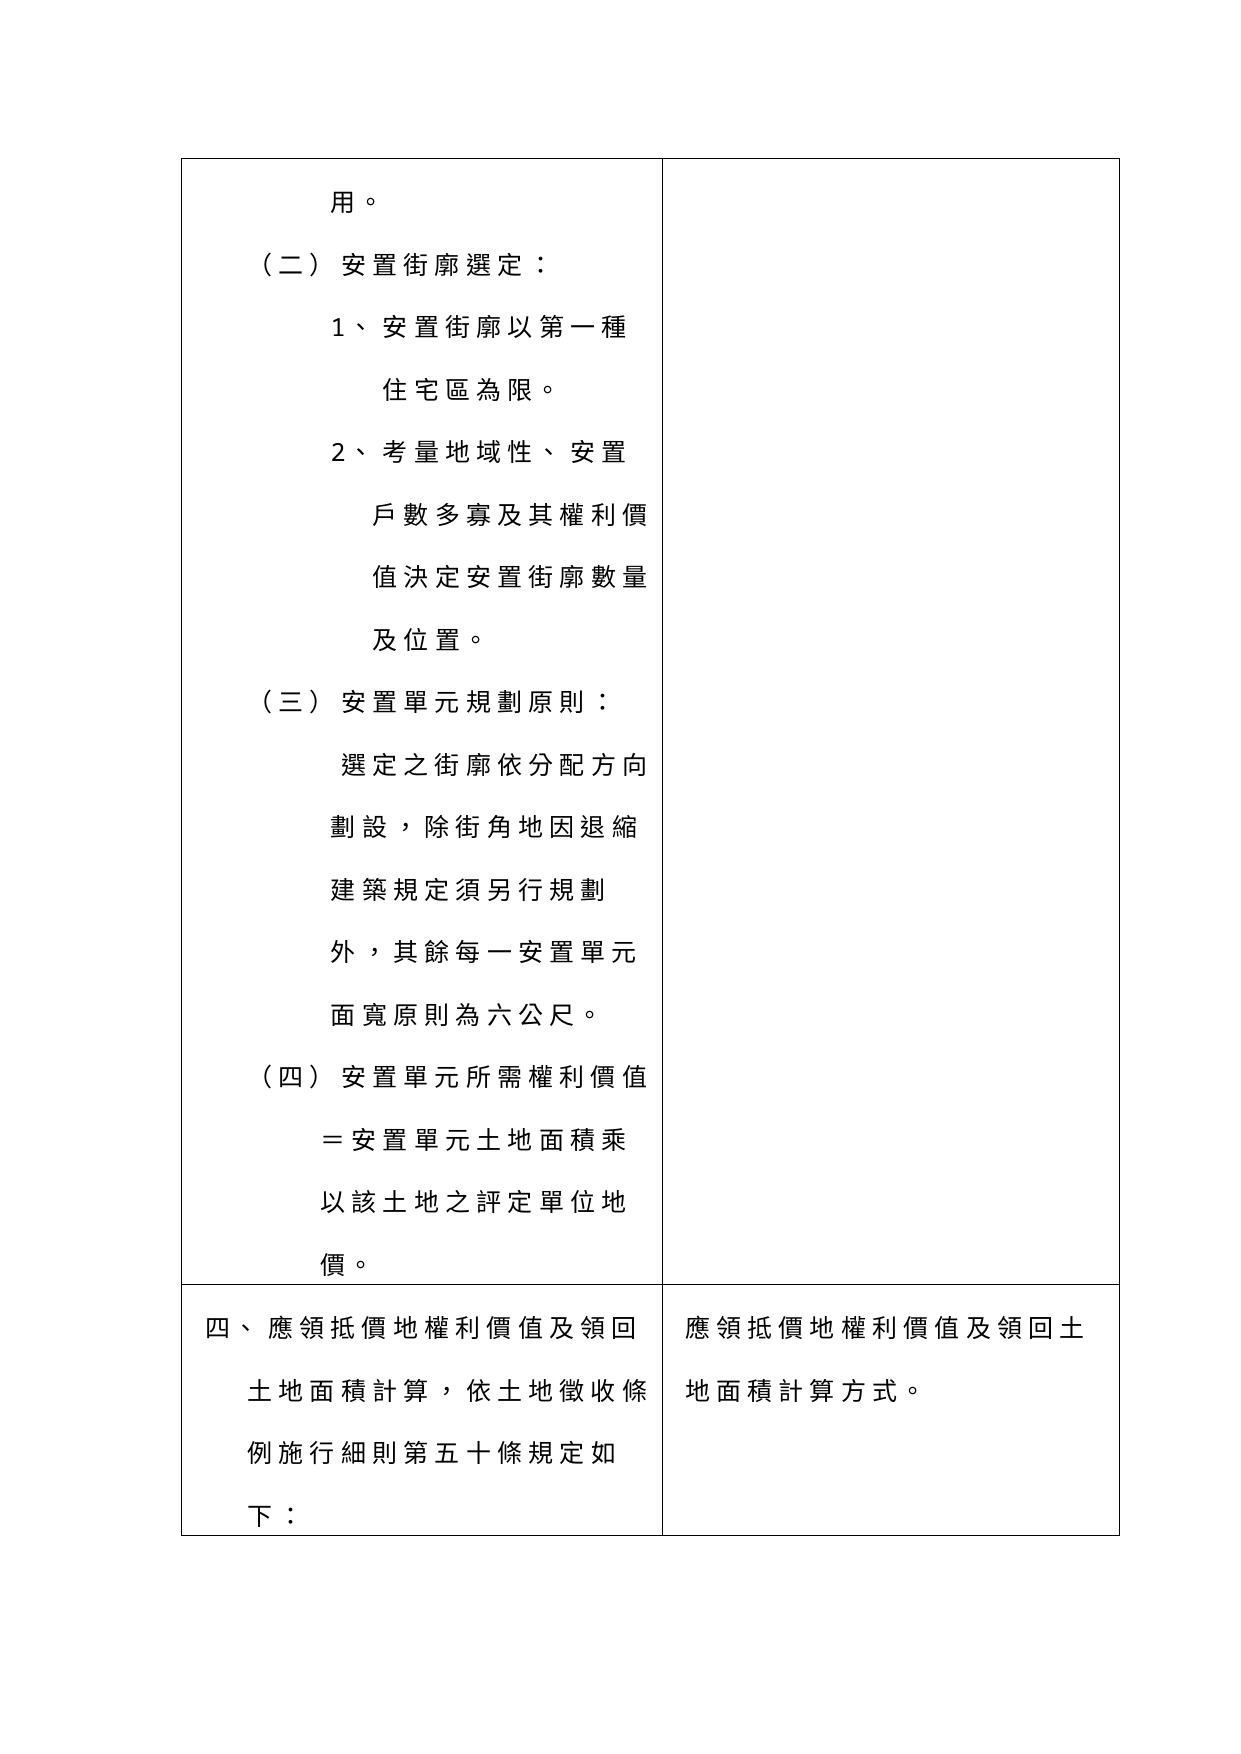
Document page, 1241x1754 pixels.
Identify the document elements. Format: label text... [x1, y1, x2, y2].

table_cell 應領抵價地權利價值及領回土地面積計算方式。 [663, 1285, 1119, 1535]
table_cell [663, 159, 1119, 1284]
table_cell 用。 （二）安置街廓選定： 1、安置街廓以第一種住宅區為限。 2、考量地域性、安置戶數多寡及其權利價值決定安置街廓數量及位置。 （三）安置單元規劃原則： 選定之街廓依分配方向劃設，除街角地因退縮建築規定須另行規劃外，其餘每一安置單元面寬原則為六公尺。 （四）安置單元所需權利價值＝安置單元土地面積乘以該土地之評定單位地價。 [182, 159, 662, 1284]
table_cell 四、應領抵價地權利價值及領回土地面積計算，依土地徵收條例施行細則第五十條規定如下： [182, 1285, 662, 1535]
